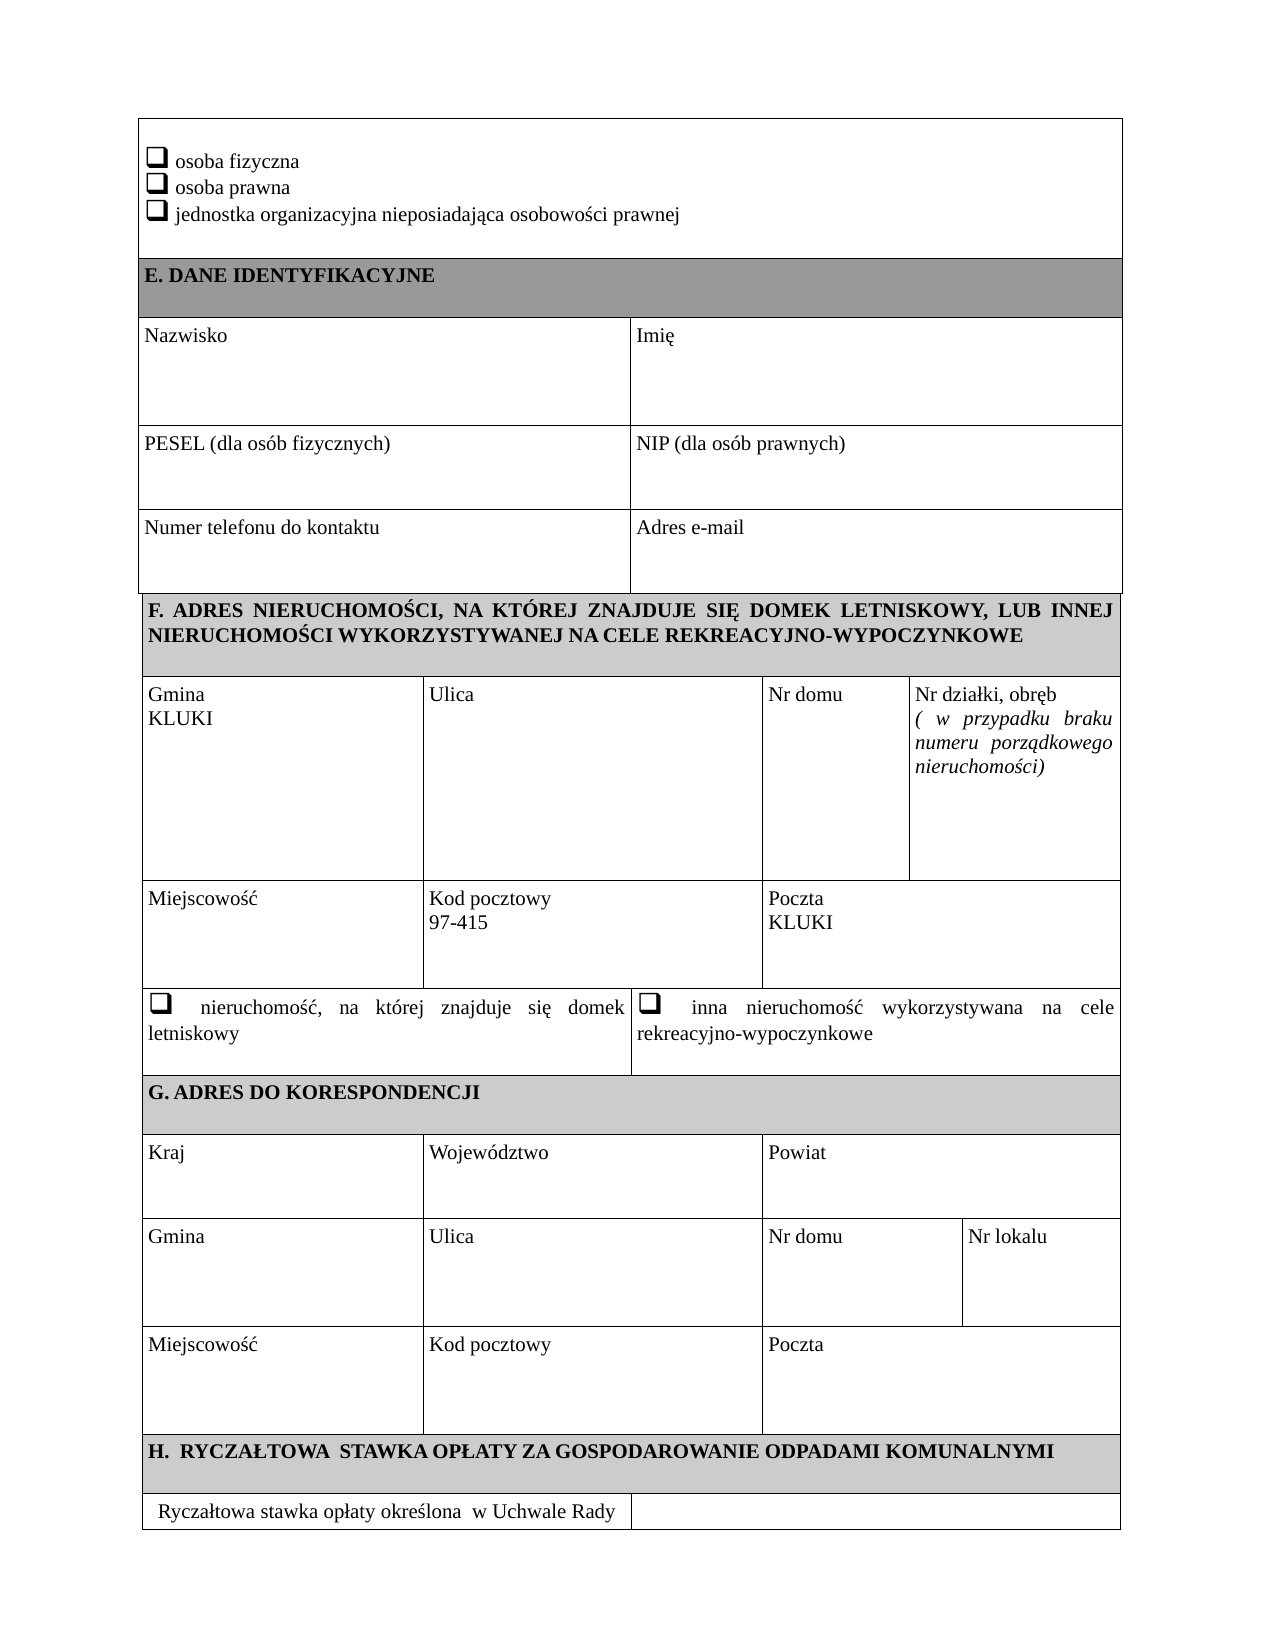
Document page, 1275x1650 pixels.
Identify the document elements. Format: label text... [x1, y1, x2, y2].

table_cell Ulica [424, 1219, 762, 1326]
table_cell NIP (dla osób prawnych) [631, 426, 1122, 509]
table_cell [632, 1494, 1120, 1529]
table_cell Nazwisko [139, 318, 630, 425]
table_cell Kod pocztowy [424, 1327, 762, 1433]
table_cell Nr działki, obręb ( w przypadku braku numeru porządkowego nieruchomości) [910, 677, 1120, 880]
table_cell Miejscowość [143, 1327, 423, 1433]
table_cell Nr domu [763, 677, 909, 880]
table_cell Ulica [424, 677, 762, 880]
table_cell Kraj [143, 1135, 423, 1218]
table_cell E. DANE IDENTYFIKACYJNE [139, 259, 1122, 317]
table_cell Numer telefonu do kontaktu [139, 510, 630, 592]
table_cell Gmina [143, 1219, 423, 1326]
table_cell PESEL (dla osób fizycznych) [139, 426, 630, 509]
table_cell Adres e-mail [631, 510, 1122, 592]
table_cell Województwo [424, 1135, 762, 1218]
table_cell  osoba fizyczna  osoba prawna  jednostka organizacyjna nieposiadająca osobowości prawnej [139, 119, 1122, 257]
table_cell Powiat [763, 1135, 1120, 1218]
table_cell  nieruchomość, na której znajduje się domek letniskowy [143, 989, 631, 1074]
table_cell  inna nieruchomość wykorzystywana na cele rekreacyjno-wypoczynkowe [632, 989, 1120, 1074]
table_cell Nr lokalu [963, 1219, 1120, 1326]
table_cell Nr domu [763, 1219, 962, 1326]
table_cell G. ADRES DO KORESPONDENCJI [143, 1076, 1120, 1134]
table_cell Gmina KLUKI [143, 677, 423, 880]
table_cell Ryczałtowa stawka opłaty określona w Uchwale Rady [143, 1494, 631, 1529]
table_cell Poczta KLUKI [763, 881, 1120, 988]
table_cell Miejscowość [143, 881, 423, 988]
table_cell Imię [631, 318, 1122, 425]
table_header F. ADRES NIERUCHOMOŚCI, NA KTÓREJ ZNAJDUJE SIĘ DOMEK LETNISKOWY, LUB INNEJ NIERUCHOMOŚCI WYKORZYSTYWANEJ NA CELE REKREACYJNO-WYPOCZYNKOWE [143, 594, 1120, 676]
table_cell Poczta [763, 1327, 1120, 1433]
table_cell Kod pocztowy 97-415 [424, 881, 762, 988]
table_cell H. RYCZAŁTOWA STAWKA OPŁATY ZA GOSPODAROWANIE ODPADAMI KOMUNALNYMI [143, 1435, 1120, 1493]
